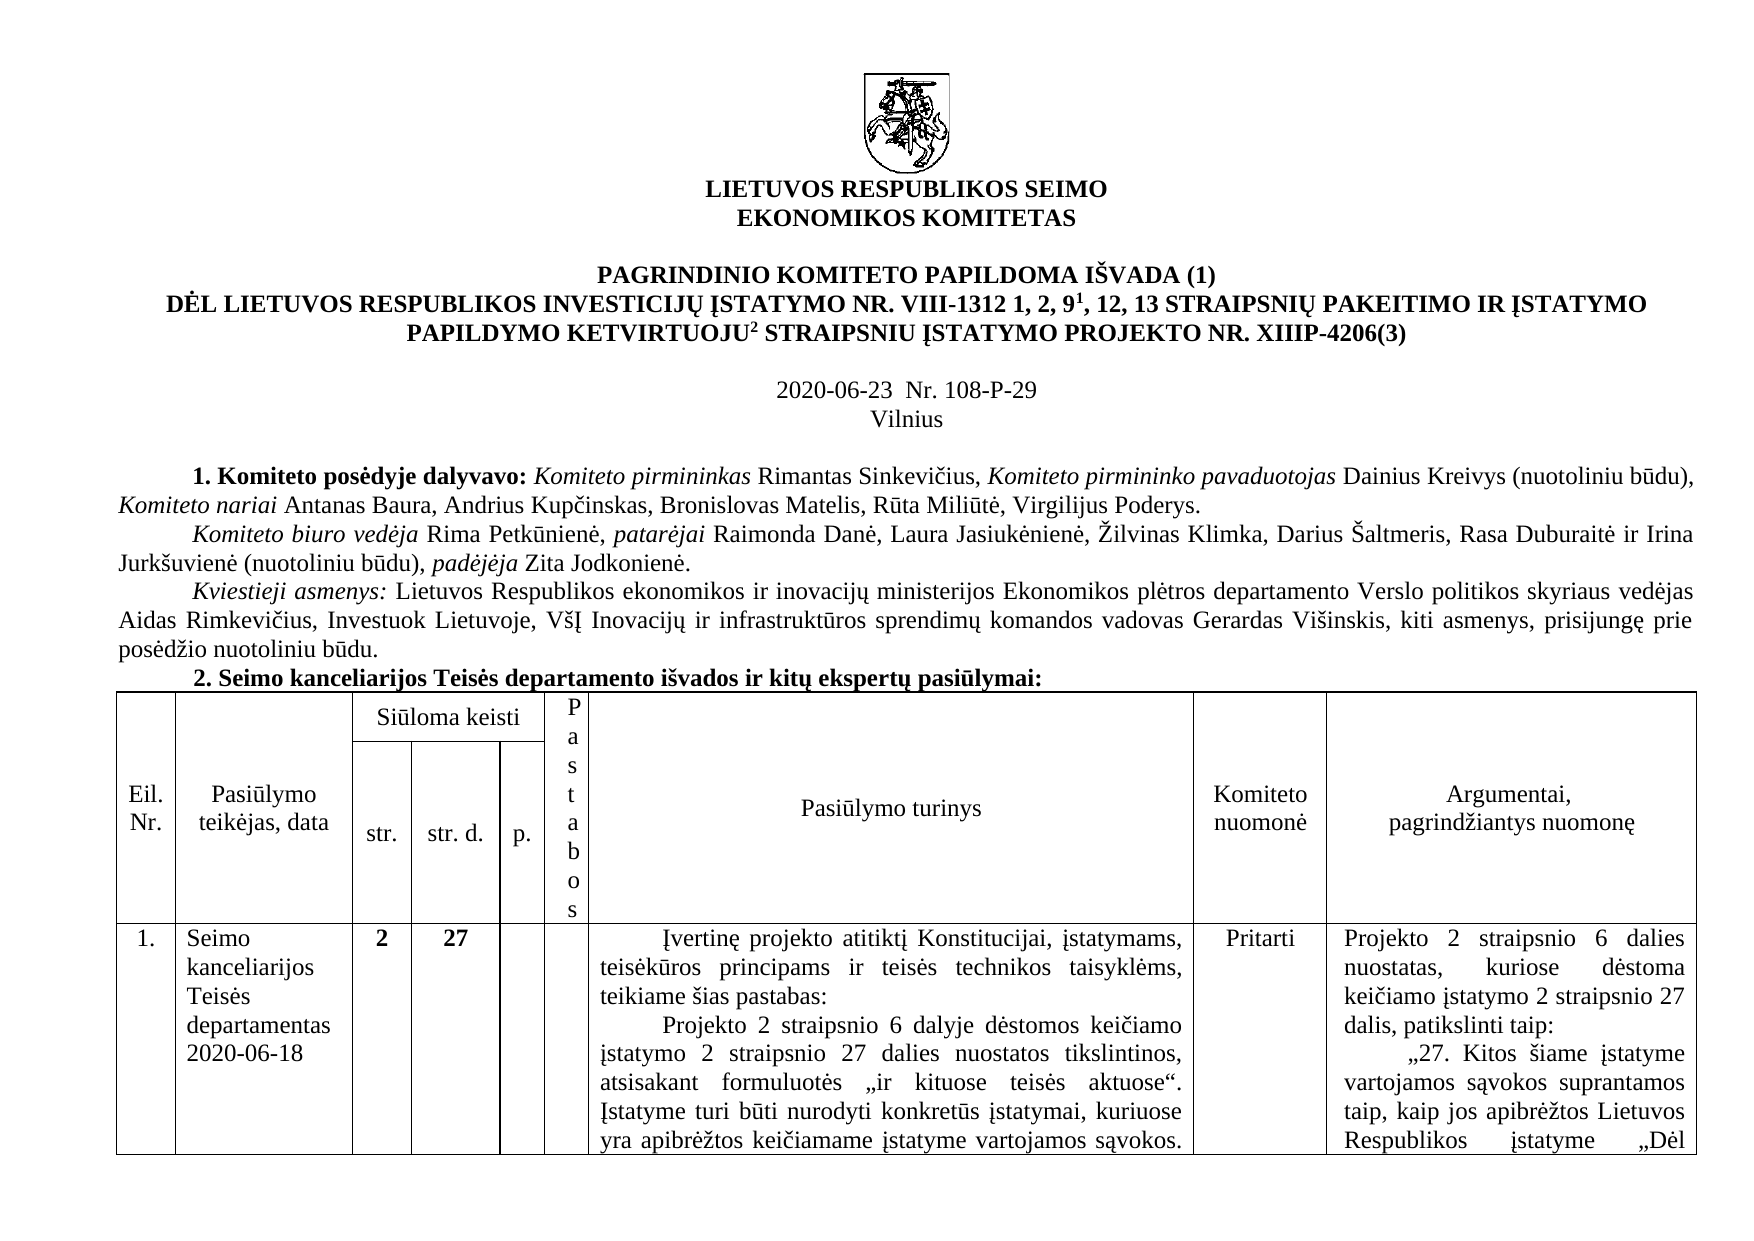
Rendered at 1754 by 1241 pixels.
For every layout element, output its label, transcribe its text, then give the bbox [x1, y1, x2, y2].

text 2. Seimo kanceliarijos Teisės departamento išvados ir kitų ekspertų pasiūlymai: [118, 663, 1695, 691]
table_cell str. [353, 742, 411, 922]
text LIETUVOS RESPUBLIKOS SEIMO [118, 174, 1695, 203]
table_cell Seimo kanceliarijos Teisės departamentas 2020-06-18 [176, 924, 352, 1153]
table_cell p. [501, 742, 544, 922]
table_header Eil. Nr. [117, 693, 175, 922]
table_cell 1. [117, 924, 175, 1153]
table_cell [501, 924, 544, 1153]
text Ekonomikos komitetas [118, 203, 1695, 231]
table_header Pasiūlymo teikėjas, data [176, 693, 352, 922]
table_header Komiteto nuomonė [1194, 693, 1326, 922]
table_cell str. d. [412, 742, 499, 922]
table_cell Įvertinę projekto atitiktį Konstitucijai, įstatymams, teisėkūros principams ir teisės technikos taisyklėms, teikiame šias pastabas: Projekto 2 straipsnio 6 dalyje dėstomos keičiamo įstatymo 2 straipsnio 27 dalies nuostatos tikslintinos, atsisakant formuluotės „ir kituose teisės aktuose“. Įstatyme turi būti nurodyti konkretūs įstatymai, kuriuose yra apibrėžtos keičiamame įstatyme vartojamos sąvokos. [589, 924, 1193, 1153]
text Vilnius [118, 404, 1695, 433]
table_cell Projekto 2 straipsnio 6 dalies nuostatas, kuriose dėstoma keičiamo įstatymo 2 straipsnio 27 dalis, patikslinti taip: „27. Kitos šiame įstatyme vartojamos sąvokos suprantamos taip, kaip jos apibrėžtos Lietuvos Respublikos įstatyme „Dėl [1327, 924, 1696, 1153]
text Komiteto biuro vedėja Rima Petkūnienė, patarėjai Raimonda Danė, Laura Jasiukėnienė, Žilvinas Klimka, Darius Šaltmeris, Rasa Duburaitė ir Irina Jurkšuvienė (nuotoliniu būdu), padėjėja Zita Jodkonienė. [118, 519, 1695, 576]
table_header Argumentai, pagrindžiantys nuomonę [1327, 693, 1696, 922]
text 2020-06-23 Nr. 108-P-29 [118, 375, 1695, 404]
table_cell Pritarti [1194, 924, 1326, 1153]
table_header Pasiūlymo turinys [589, 693, 1193, 922]
list 1. Komiteto posėdyje dalyvavo: Komiteto pirmininkas Rimantas Sinkevičius, Komiteto pirmininko pavaduotojas Dainius Kreivys (nuotoliniu būdu), Komiteto nariai Antanas Baura, Andrius Kupčinskas, Bronislovas Matelis, Rūta Miliūtė, Virgilijus Poderys. [118, 461, 1695, 519]
text Kviestieji asmenys: Lietuvos Respublikos ekonomikos ir inovacijų ministerijos Ekonomikos plėtros departamento Verslo politikos skyriaus vedėjas Aidas Rimkevičius, Investuok Lietuvoje, VšĮ Inovacijų ir infrastruktūros sprendimų komandos vadovas Gerardas Višinskis, kiti asmenys, prisijungę prie posėdžio nuotoliniu būdu. [118, 576, 1695, 663]
table_cell 2 [353, 924, 411, 1153]
text PAGRINDINIO KOMITETO PAPILDOMA IŠVADA (1) [118, 260, 1695, 289]
text DĖL lietuvos respublikos INVESTICIJŲ ĮSTATYMO NR. VIII-1312 1, 2, 91, 12, 13 STRAIPSNIŲ PAKEITIMO IR ĮSTATYMO PAPILDYMO KETVIRTUOJU2 STRAIPSNIU ĮSTATYMO PROJEKTO NR. XIIIP-4206(3) [118, 289, 1695, 346]
table_cell [545, 924, 588, 1153]
table_cell 27 [412, 924, 499, 1153]
table_header Siūloma keisti [353, 693, 544, 741]
table_header Pastabos [545, 693, 588, 922]
